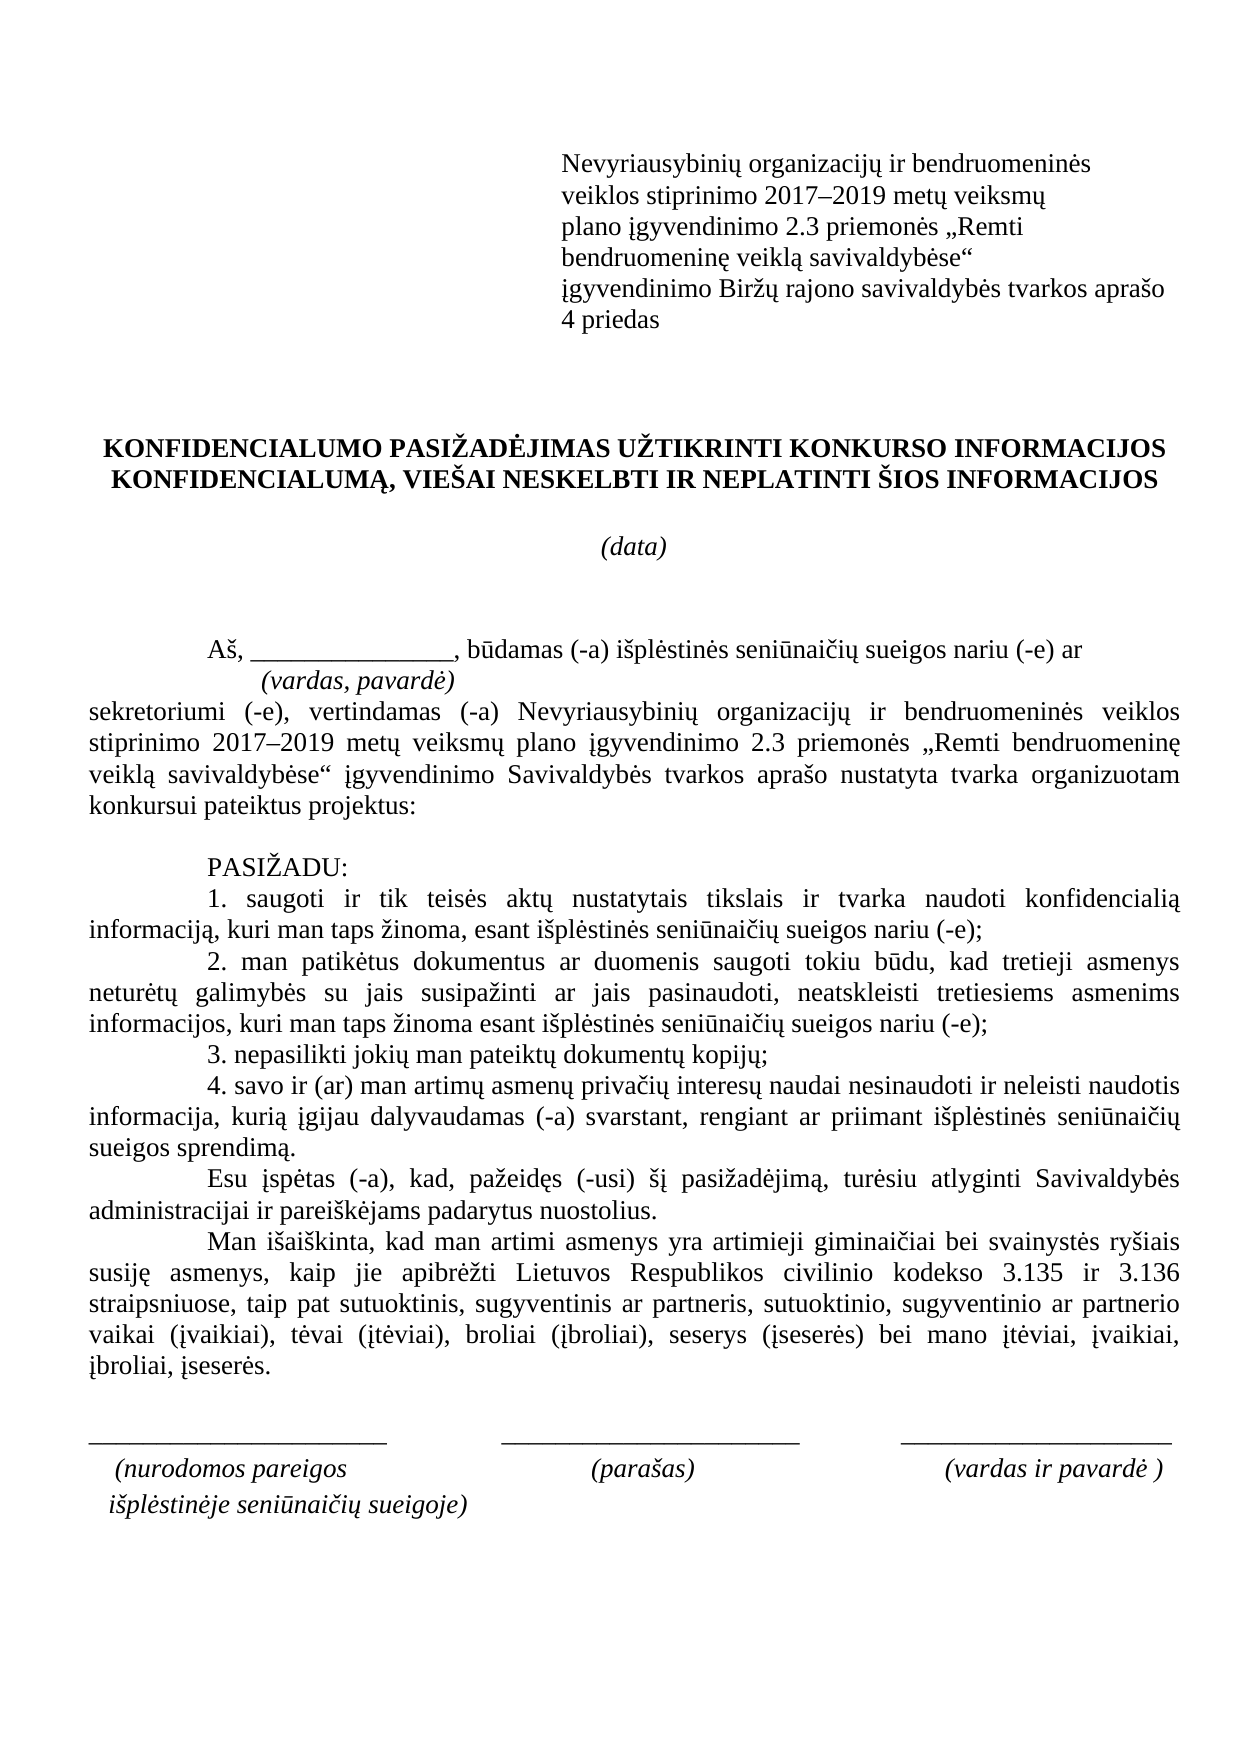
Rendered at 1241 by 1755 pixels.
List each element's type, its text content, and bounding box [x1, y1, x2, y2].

text 4. savo ir (ar) man artimų asmenų privačių interesų naudai nesinaudoti ir neleisti naudotis informacija, kurią įgijau dalyvaudamas (-a) svarstant, rengiant ar priimant išplėstinės seniūnaičių sueigos sprendimą. [89, 1069, 1181, 1163]
text 3. nepasilikti jokių man pateiktų dokumentų kopijų; [89, 1038, 1181, 1069]
text įgyvendinimo Biržų rajono savivaldybės tvarkos aprašo [561, 272, 1181, 303]
text Esu įspėtas (-a), kad, pažeidęs (-usi) šį pasižadėjimą, turėsiu atlyginti Savivaldybės administracijai ir pareiškėjams padarytus nuostolius. [89, 1163, 1181, 1225]
text 2. man patikėtus dokumentus ar duomenis saugoti tokiu būdu, kad tretieji asmenys neturėtų galimybės su jais susipažinti ar jais pasinaudoti, neatskleisti tretiesiems asmenims informacijos, kuri man taps žinoma esant išplėstinės seniūnaičių sueigos nariu (-e); [89, 944, 1181, 1038]
text sekretoriumi (-e), vertindamas (-a) Nevyriausybinių organizacijų ir bendruomeninės veiklos stiprinimo 2017–2019 metų veiksmų plano įgyvendinimo 2.3 priemonės „Remti bendruomeninę veiklą savivaldybėse“ įgyvendinimo Savivaldybės tvarkos aprašo nustatyta tvarka organizuotam konkursui pateiktus projektus: [89, 695, 1181, 820]
text 4 priedas [561, 303, 1181, 334]
text Aš, _______________, būdamas (-a) išplėstinės seniūnaičių sueigos nariu (-e) ar [89, 633, 1181, 664]
text ______________________ ______________________ ____________________ [89, 1416, 1181, 1447]
text (vardas, pavardė) [89, 664, 1181, 695]
text veiklos stiprinimo 2017–2019 metų veiksmų [561, 179, 1181, 210]
text Man išaiškinta, kad man artimi asmenys yra artimieji giminaičiai bei svainystės ryšiais susiję asmenys, kaip jie apibrėžti Lietuvos Respublikos civilinio kodekso 3.135 ir 3.136 straipsniuose, taip pat sutuoktinis, sugyventinis ar partneris, sutuoktinio, sugyventinio ar partnerio vaikai (įvaikiai), tėvai (įtėviai), broliai (įbroliai), seserys (įseserės) bei mano įtėviai, įvaikiai, įbroliai, įseserės. [89, 1225, 1181, 1381]
text bendruomeninę veiklą savivaldybėse“ [561, 241, 1181, 272]
text (nurodomos pareigos (parašas) (vardas ir pavardė ) [89, 1452, 1181, 1483]
text 1. saugoti ir tik teisės aktų nustatytais tikslais ir tvarka naudoti konfidencialią informaciją, kuri man taps žinoma, esant išplėstinės seniūnaičių sueigos nariu (-e); [89, 882, 1181, 944]
text KONFIDENCIALUMO PASIŽADĖJIMAS UŽTIKRINTI KONKURSO INFORMACIJOS KONFIDENCIALUMĄ, VIEŠAI NESKELBTI IR NEPLATINTI ŠIOS INFORMACIJOS [89, 432, 1181, 495]
text PASIŽADU: [89, 851, 1181, 882]
text (data) [89, 531, 1181, 562]
text plano įgyvendinimo 2.3 priemonės „Remti [561, 210, 1181, 241]
text Nevyriausybinių organizacijų ir bendruomeninės [561, 148, 1181, 179]
text išplėstinėje seniūnaičių sueigoje) [89, 1488, 1181, 1519]
